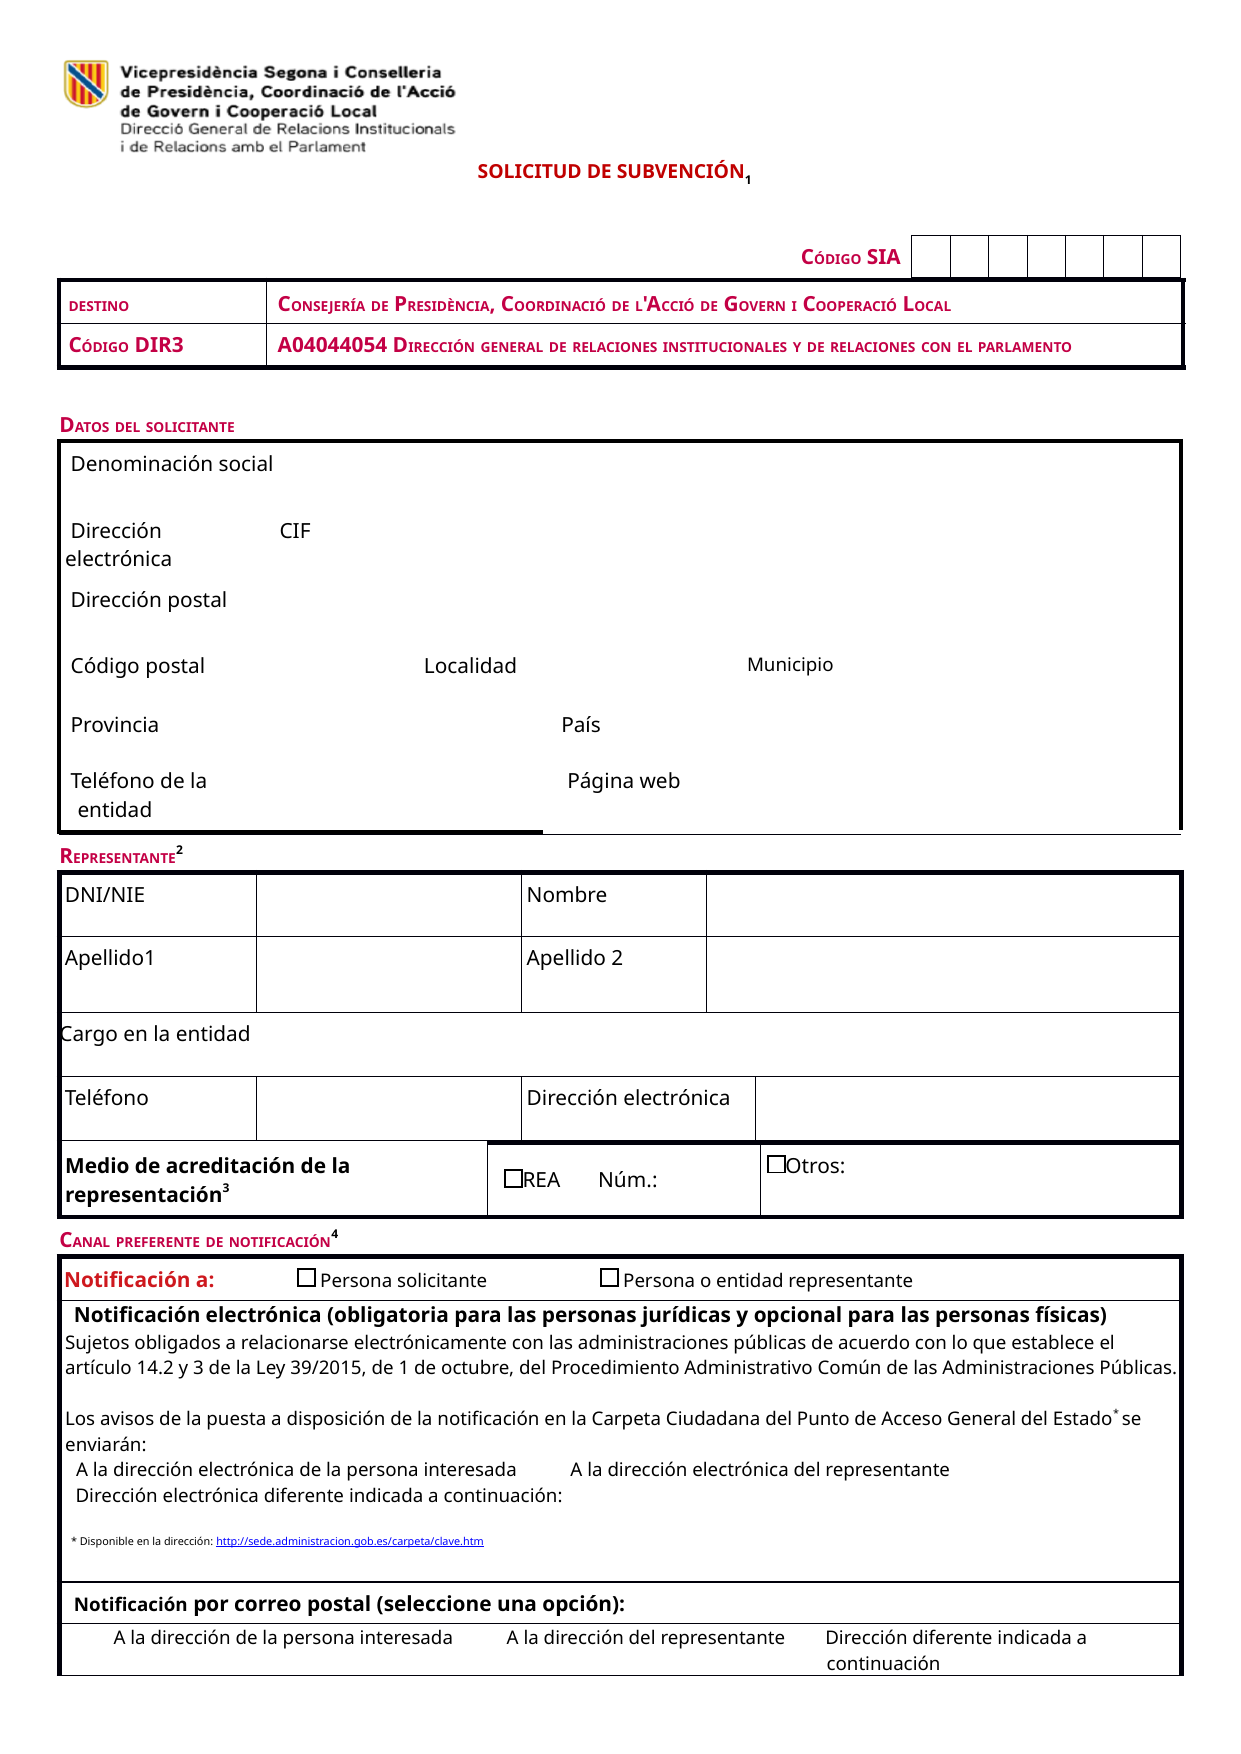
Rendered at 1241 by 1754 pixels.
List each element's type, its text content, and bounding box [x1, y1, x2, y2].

table_cell [263, 704, 543, 760]
table_header Denominación social [61, 443, 1179, 510]
table_cell [257, 937, 521, 1012]
table_cell [263, 579, 1179, 644]
table_header destino [61, 282, 266, 323]
table_cell [912, 236, 950, 277]
table_cell Teléfono [62, 1077, 256, 1140]
table_cell [756, 1077, 1179, 1140]
table_header SOLICITUD DE SUBVENCIÓN1 [47, 54, 1181, 235]
table_cell A04044054 Dirección general de relaciones institucionales y de relaciones con el parlamento [267, 324, 1181, 365]
table_header Consejería de Presidència, Coordinació de l'Acció de Govern i Cooperació Local [267, 282, 1181, 323]
table_header [543, 704, 1181, 834]
table_header Canal preferente de notificación4 [59, 1219, 1181, 1254]
table_cell [257, 1077, 521, 1140]
table_cell Provincia [61, 704, 263, 760]
table_cell Notificación a: Persona solicitante Persona o entidad representante [62, 1259, 1179, 1299]
picture [59, 53, 462, 158]
table_cell Notificación por correo postal (seleccione una opción): [62, 1583, 1179, 1623]
table_cell Teléfono de la entidad [61, 760, 263, 830]
table_cell Medio de acreditación de la representación3 [62, 1141, 487, 1214]
table_cell [543, 645, 717, 704]
table_cell Dirección electrónica [61, 510, 263, 579]
table_cell [1174, 704, 1179, 760]
table_cell [1066, 236, 1103, 277]
table_cell CIF [263, 510, 1179, 579]
table_header Datos del solicitante [59, 410, 1181, 439]
table_cell [257, 875, 521, 936]
table_cell [840, 645, 1179, 704]
table_cell DNI/NIE [62, 875, 256, 936]
table_cell A la dirección de la persona interesada A la dirección del representante Dirección diferente indicada a continuación [62, 1624, 1179, 1675]
table_cell Apellido 2 [522, 937, 706, 1012]
table_cell País [543, 704, 1173, 760]
table_cell Cargo en la entidad [62, 1013, 1179, 1076]
table_cell Apellido1 [62, 937, 256, 1012]
table_cell Dirección postal [61, 579, 263, 644]
table_cell Nombre [522, 875, 706, 936]
table_cell Localidad [406, 645, 543, 704]
table_cell [1174, 760, 1179, 830]
table_cell [1143, 236, 1180, 277]
table_cell Código postal [61, 645, 263, 704]
table_cell [951, 236, 988, 277]
table_cell Dirección electrónica [522, 1077, 755, 1140]
table_cell [989, 236, 1027, 277]
table_cell [707, 875, 1179, 936]
table_cell Municipio [718, 645, 840, 704]
table_cell Otros: [761, 1145, 1179, 1214]
table_cell Notificación electrónica (obligatoria para las personas jurídicas y opcional para las personas físicas) Sujetos obligados a relacionarse electrónicamente con las administraciones públicas de acuerdo con lo que establece el artículo 14.2 y 3 de la Ley 39/2015, de 1 de octubre, del Procedimiento Administrativo Común de las Administraciones Públicas. Los avisos de la puesta a disposición de la notificación en la Carpeta Ciudadana del Punto de Acceso General del Estado* se enviarán: A la dirección electrónica de la persona interesada A la dirección electrónica del representante Dirección electrónica diferente indicada a continuación: * Disponible en la dirección: http://sede.administracion.gob.es/carpeta/clave.htm [62, 1301, 1179, 1581]
table_cell Página web [543, 760, 1173, 830]
table_cell [1104, 236, 1142, 277]
table_cell REA Núm.: [488, 1145, 760, 1214]
table_cell Código SIA [47, 235, 911, 277]
table_cell Código DIR3 [61, 324, 266, 365]
table_header Representante2 [59, 835, 1181, 870]
table_cell [707, 937, 1179, 1012]
table_cell [263, 645, 406, 704]
table_cell [263, 760, 543, 830]
table_cell [1028, 236, 1065, 277]
